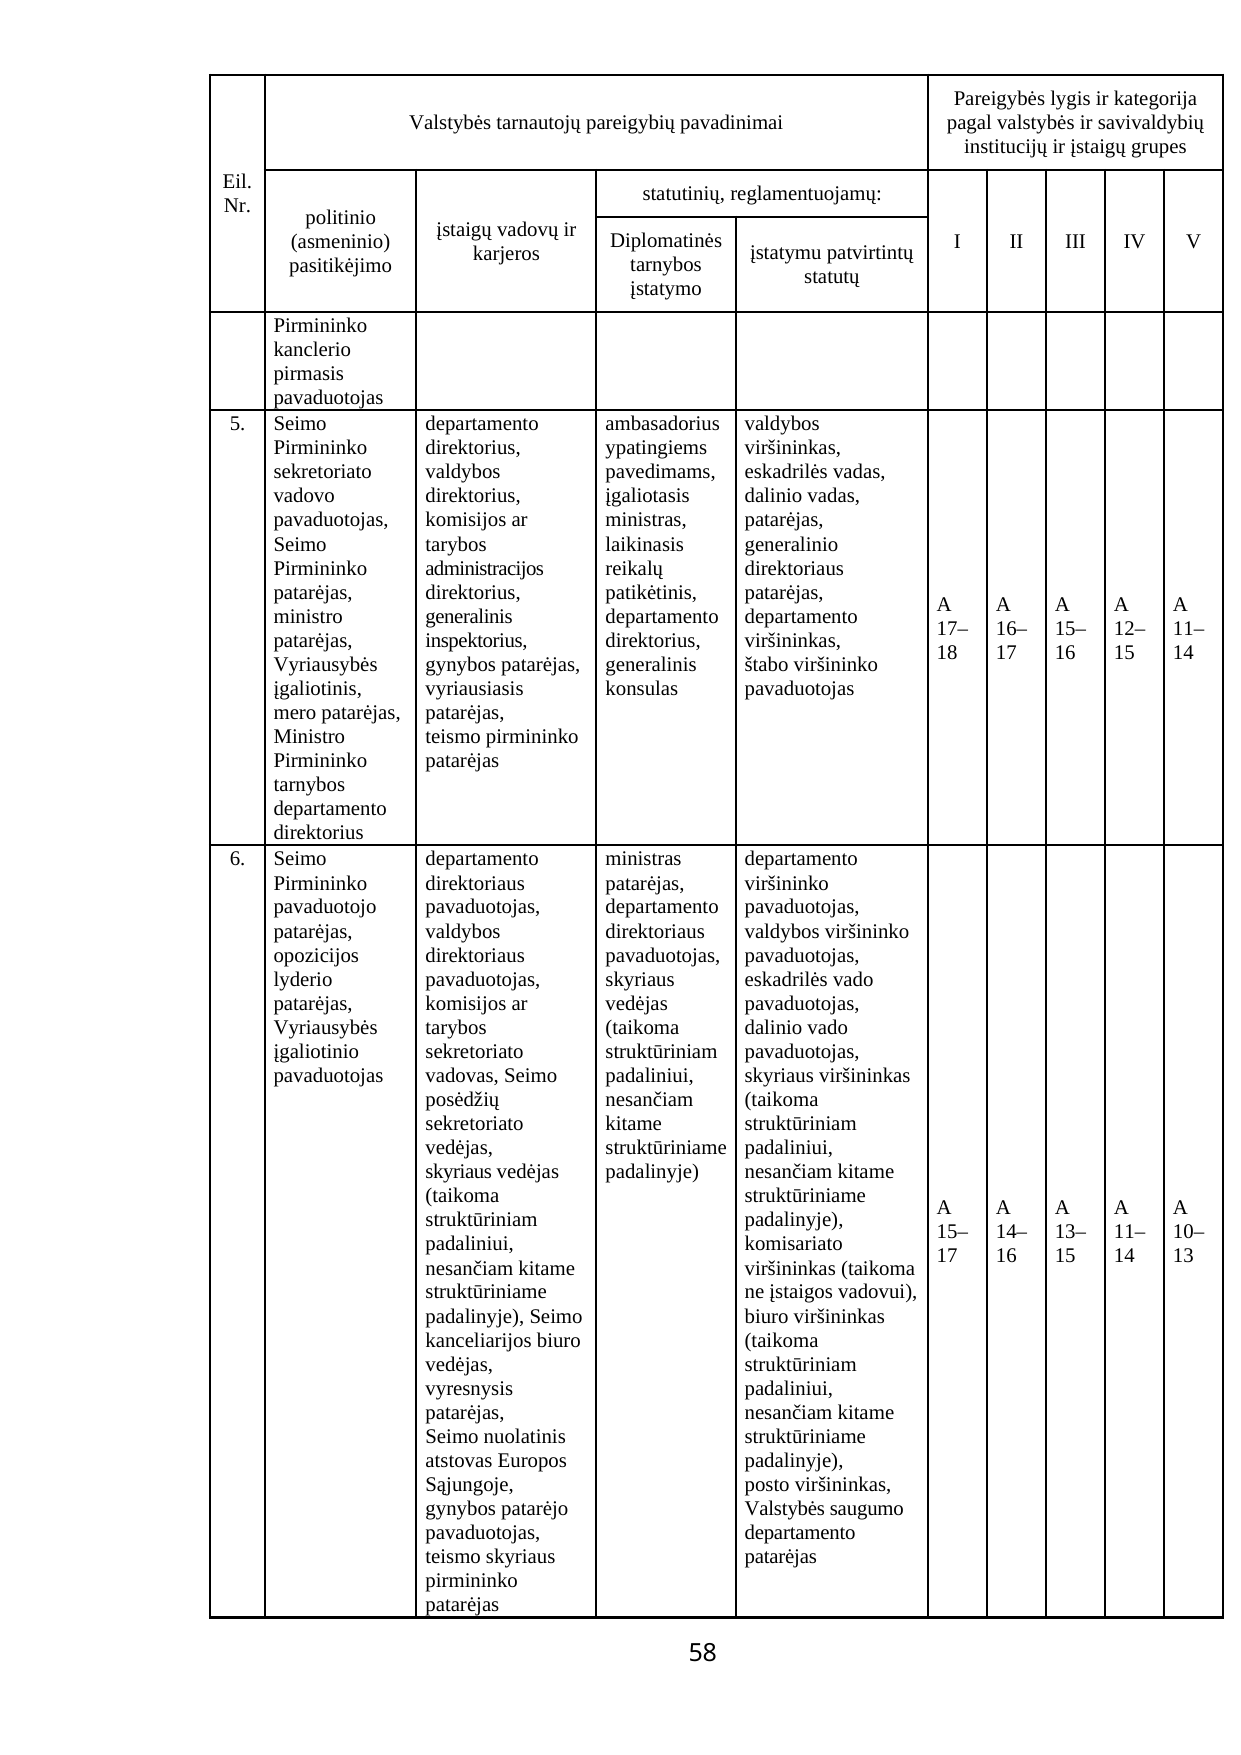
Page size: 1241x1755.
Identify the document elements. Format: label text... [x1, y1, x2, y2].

table_cell A 10–13 [1165, 846, 1222, 1616]
table_cell [211, 313, 264, 409]
table_cell A 11–14 [1165, 411, 1222, 844]
table_cell departamento direktorius, valdybos direktorius, komisijos ar tarybos administracijos direktorius, generalinis inspektorius, gynybos patarėjas, vyriausiasis patarėjas, teismo pirmininko patarėjas [417, 411, 595, 844]
table_header Pareigybės lygis ir kategorija pagal valstybės ir savivaldybių institucijų ir įstaigų grupes [929, 76, 1222, 169]
table_cell 5. [211, 411, 264, 844]
table_cell Pirmininko kanclerio pirmasis pavaduotojas [266, 313, 415, 409]
table_cell IV [1106, 171, 1163, 311]
table_cell [1106, 313, 1163, 409]
table_cell V [1165, 171, 1222, 311]
table_cell A 16–17 [988, 411, 1045, 844]
table_header Eil. Nr. [211, 76, 264, 311]
table_cell III [1047, 171, 1104, 311]
table_cell [737, 313, 927, 409]
table_cell ambasadorius ypatingiems pavedimams, įgaliotasis ministras, laikinasis reikalų patikėtinis, departamento direktorius, generalinis konsulas [597, 411, 735, 844]
table_cell [929, 313, 986, 409]
table_cell politinio (asmeninio) pasitikėjimo [266, 171, 415, 311]
table_cell A 17–18 [929, 411, 986, 844]
table_cell statutinių, reglamentuojamų: [597, 171, 927, 216]
table_cell A 15–16 [1047, 411, 1104, 844]
table_cell A 13–15 [1047, 846, 1104, 1616]
table_cell I [929, 171, 986, 311]
table_cell [1165, 313, 1222, 409]
table_cell A 15–17 [929, 846, 986, 1616]
table_cell Diplomatinės tarnybos įstatymo [597, 218, 735, 311]
table_cell [1047, 313, 1104, 409]
table_cell A 12–15 [1106, 411, 1163, 844]
table_cell Seimo Pirmininko sekretoriato vadovo pavaduotojas, Seimo Pirmininko patarėjas, ministro patarėjas, Vyriausybės įgaliotinis, mero patarėjas, Ministro Pirmininko tarnybos departamento direktorius [266, 411, 415, 844]
table_cell departamento viršininko pavaduotojas, valdybos viršininko pavaduotojas, eskadrilės vado pavaduotojas, dalinio vado pavaduotojas, skyriaus viršininkas (taikoma struktūriniam padaliniui, nesančiam kitame struktūriniame padalinyje), komisariato viršininkas (taikoma ne įstaigos vadovui), biuro viršininkas (taikoma struktūriniam padaliniui, nesančiam kitame struktūriniame padalinyje), posto viršininkas, Valstybės saugumo departamento patarėjas [737, 846, 927, 1616]
table_cell II [988, 171, 1045, 311]
table_cell Seimo Pirmininko pavaduotojo patarėjas, opozicijos lyderio patarėjas, Vyriausybės įgaliotinio pavaduotojas [266, 846, 415, 1616]
table_cell A 14–16 [988, 846, 1045, 1616]
table_cell departamento direktoriaus pavaduotojas, valdybos direktoriaus pavaduotojas, komisijos ar tarybos sekretoriato vadovas, Seimo posėdžių sekretoriato vedėjas, skyriaus vedėjas (taikoma struktūriniam padaliniui, nesančiam kitame struktūriniame padalinyje), Seimo kanceliarijos biuro vedėjas, vyresnysis patarėjas, Seimo nuolatinis atstovas Europos Sąjungoje, gynybos patarėjo pavaduotojas, teismo skyriaus pirmininko patarėjas [417, 846, 595, 1616]
table_cell įstaigų vadovų ir karjeros [417, 171, 595, 311]
table_cell įstatymu patvirtintų statutų [737, 218, 927, 311]
table_header Valstybės tarnautojų pareigybių pavadinimai [266, 76, 927, 169]
table_cell ministras patarėjas, departamento direktoriaus pavaduotojas, skyriaus vedėjas (taikoma struktūriniam padaliniui, nesančiam kitame struktūriniame padalinyje) [597, 846, 735, 1616]
table_cell [988, 313, 1045, 409]
table_cell valdybos viršininkas, eskadrilės vadas, dalinio vadas, patarėjas, generalinio direktoriaus patarėjas, departamento viršininkas, štabo viršininko pavaduotojas [737, 411, 927, 844]
table_cell [597, 313, 735, 409]
table_cell [417, 313, 595, 409]
table_cell A 11–14 [1106, 846, 1163, 1616]
table_cell 6. [211, 846, 264, 1616]
